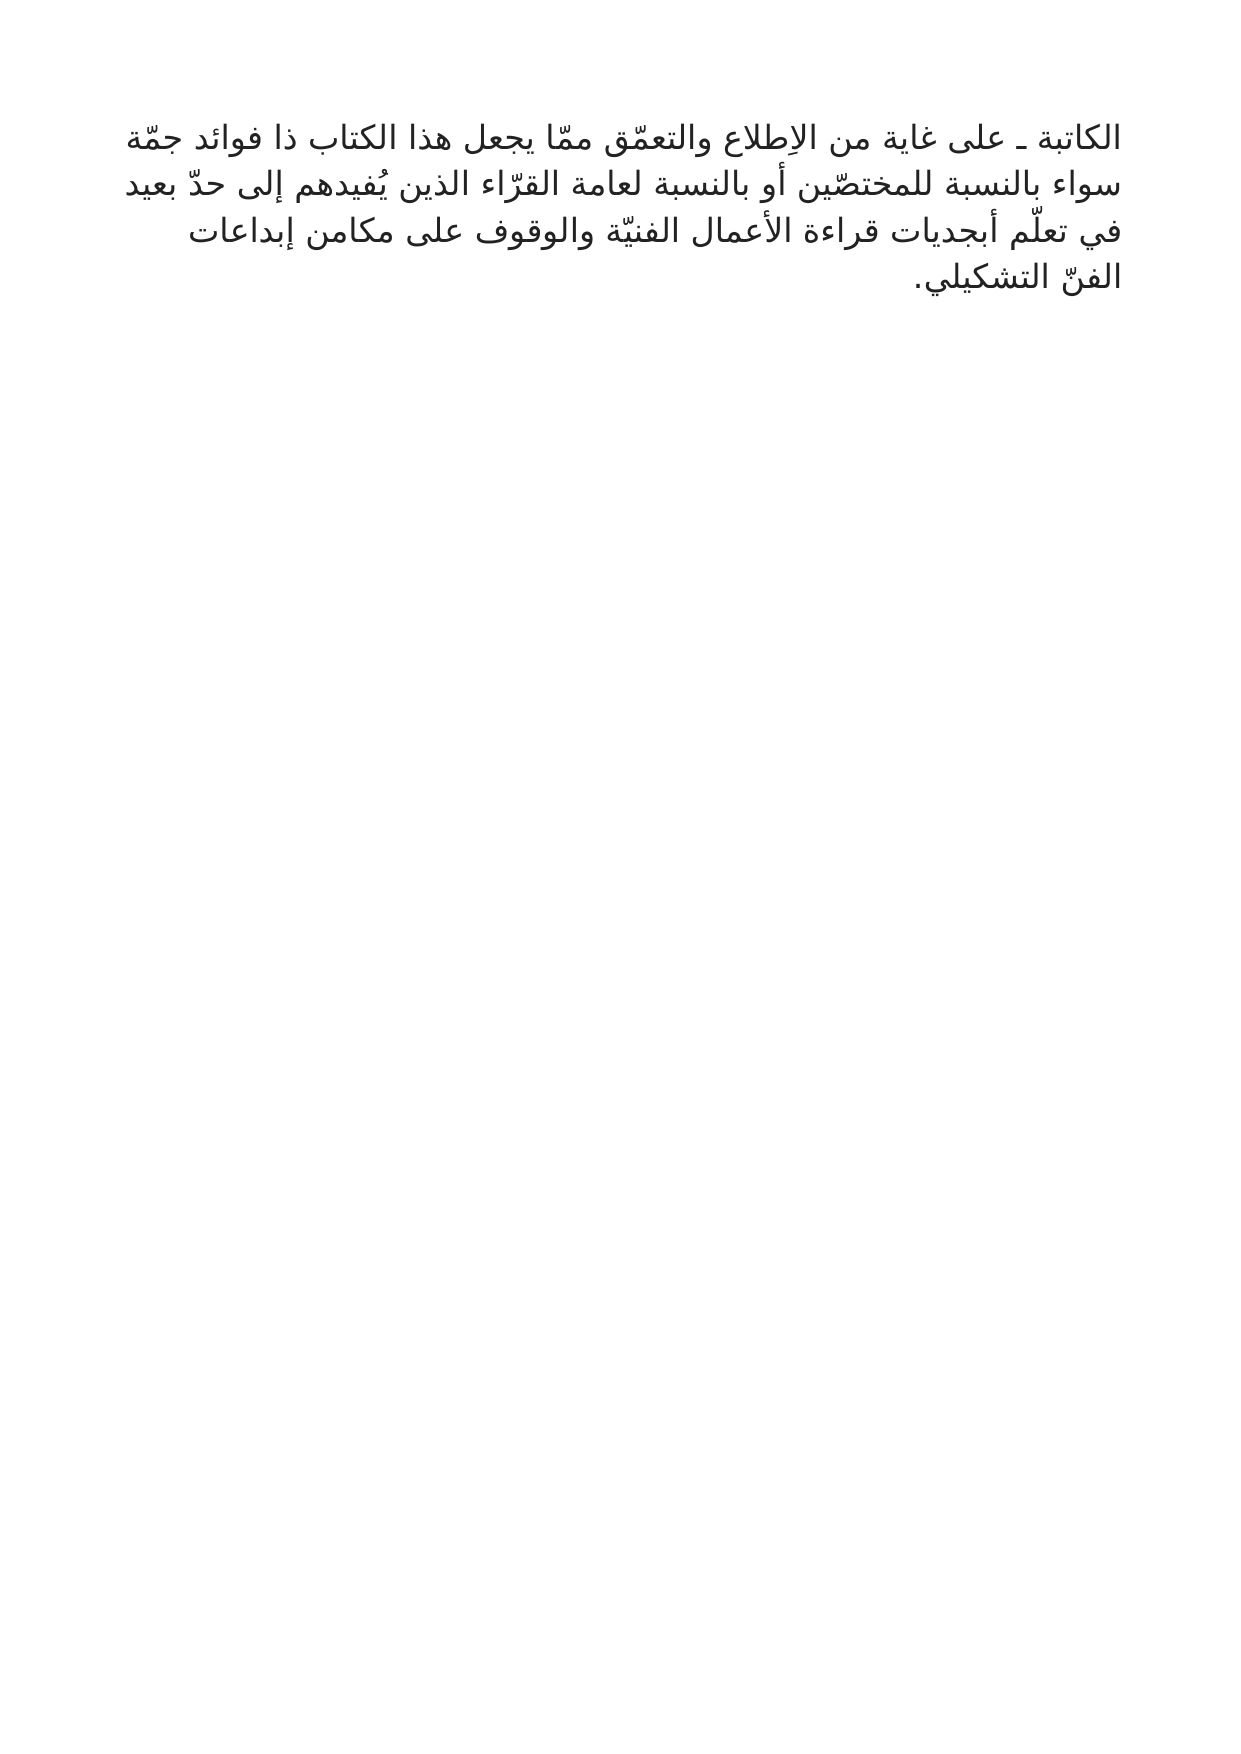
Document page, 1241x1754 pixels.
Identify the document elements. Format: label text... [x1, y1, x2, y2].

text إنّ كتاب ـ قراءة بصرية في الفنّ التشكيلي التّونسي ـ للفنان الأستاذ سمير مجيد البياتي يُعتبر ـ بانُوراما ـ للأعمال الفنيّة المعروضة في تونس على مدى السّنوات الأخيرة في فضاءات ومناسبات عديدة سواء تلك التي في العاصمة تونس وضواحيها أو في تلك الفضاءات التي داخل البلاد بحيث شمل الكتاب عددا هائلا من الرسّامين والرسّامات وقد كانت ـ العين الكاتبة ـ على غاية من الاِطلاع والتعمّق ممّا يجعل هذا الكتاب ذا فوائد جمّة سواء بالنسبة للمختصّين أو بالنسبة لعامة القرّاء الذين يُفيدهم إلى حدّ بعيد في تعلّم أبجديات قراءة الأعمال الفنيّة والوقوف على مكامن إبداعات الفنّ التشكيلي. [118, 118, 1122, 297]
